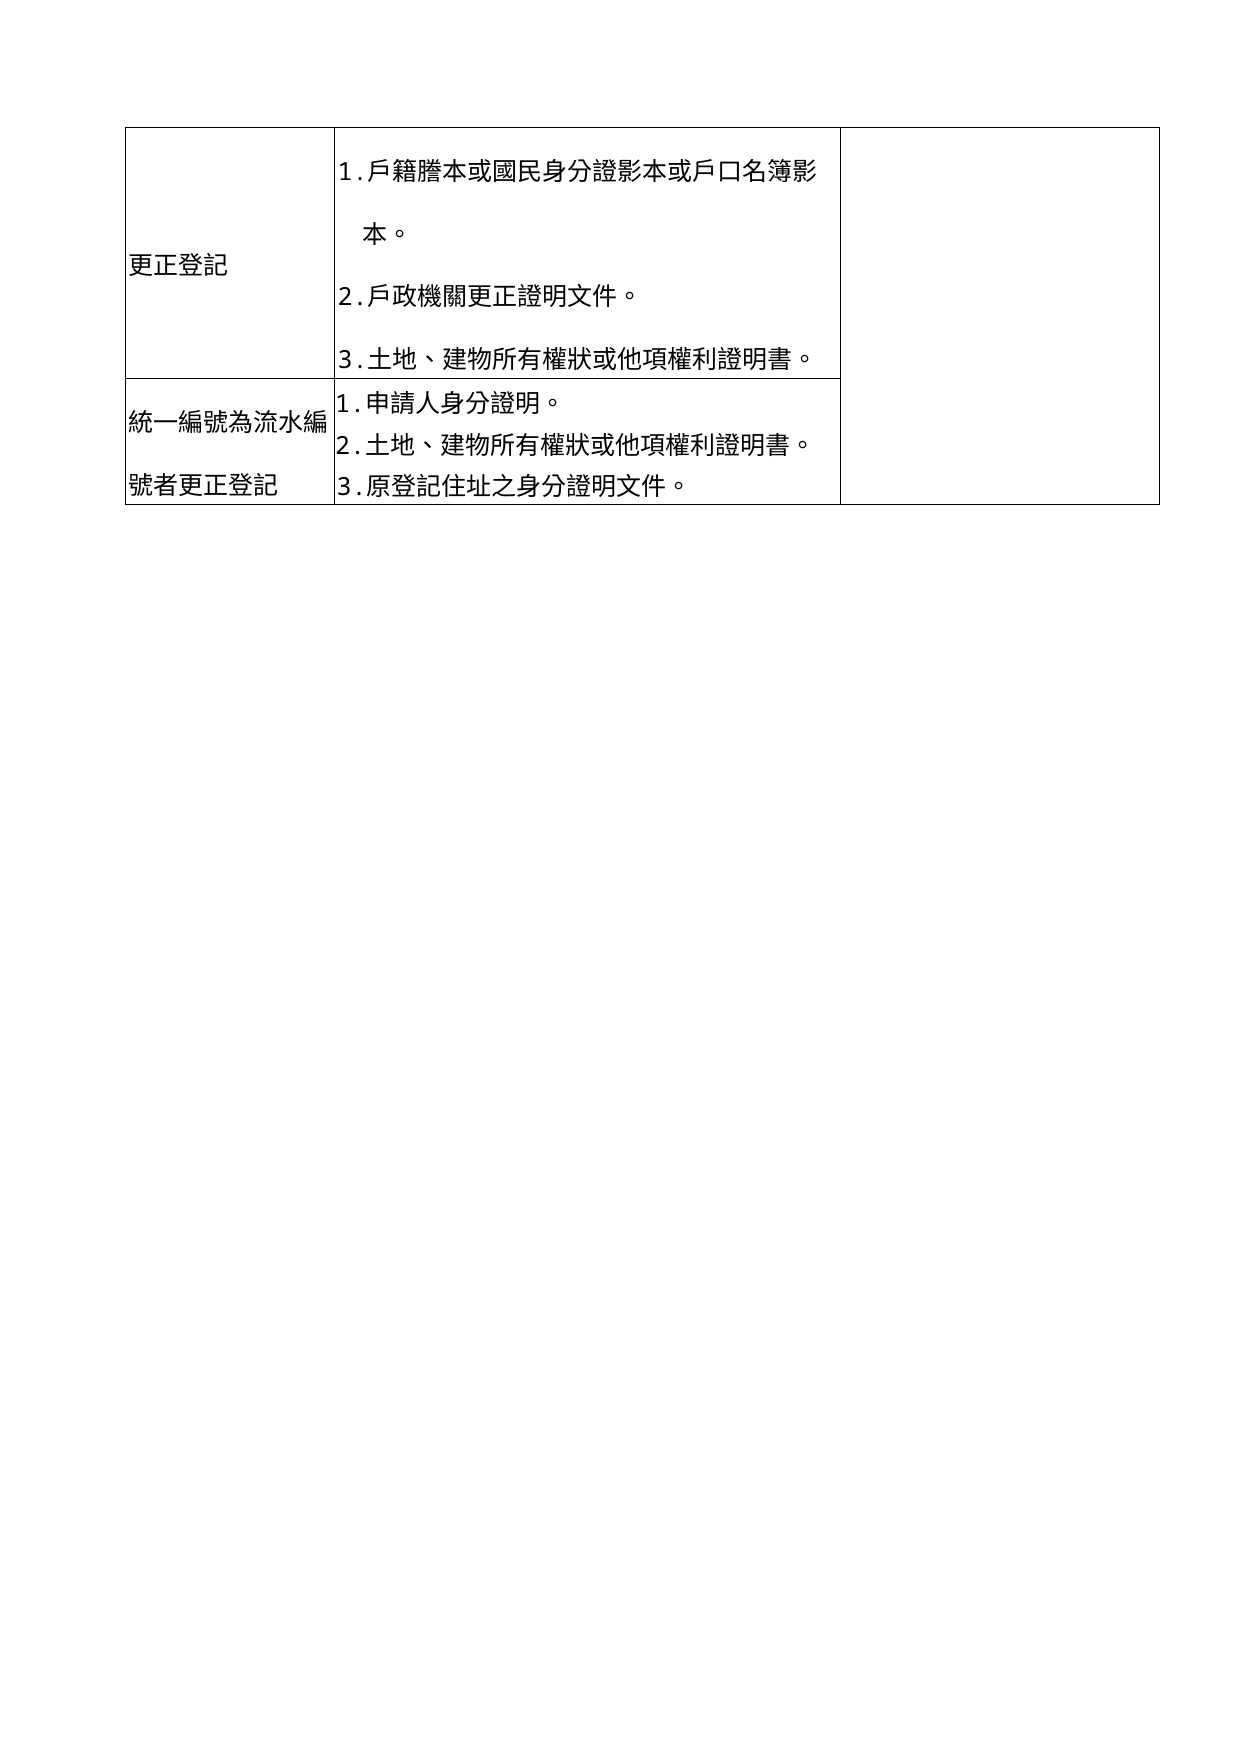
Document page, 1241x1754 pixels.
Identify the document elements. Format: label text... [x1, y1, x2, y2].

table_cell 1.申請人身分證明。 2.土地、建物所有權狀或他項權利證明書。 3.原登記住址之身分證明文件。 [335, 379, 840, 504]
table_cell [841, 128, 1159, 504]
table_cell 1.戶籍謄本或國民身分證影本或戶口名簿影本。 2.戶政機關更正證明文件。 3.土地、建物所有權狀或他項權利證明書。 [335, 128, 840, 378]
table_cell 更正登記 [126, 128, 334, 378]
table_cell 統一編號為流水編號者更正登記 [126, 379, 334, 504]
